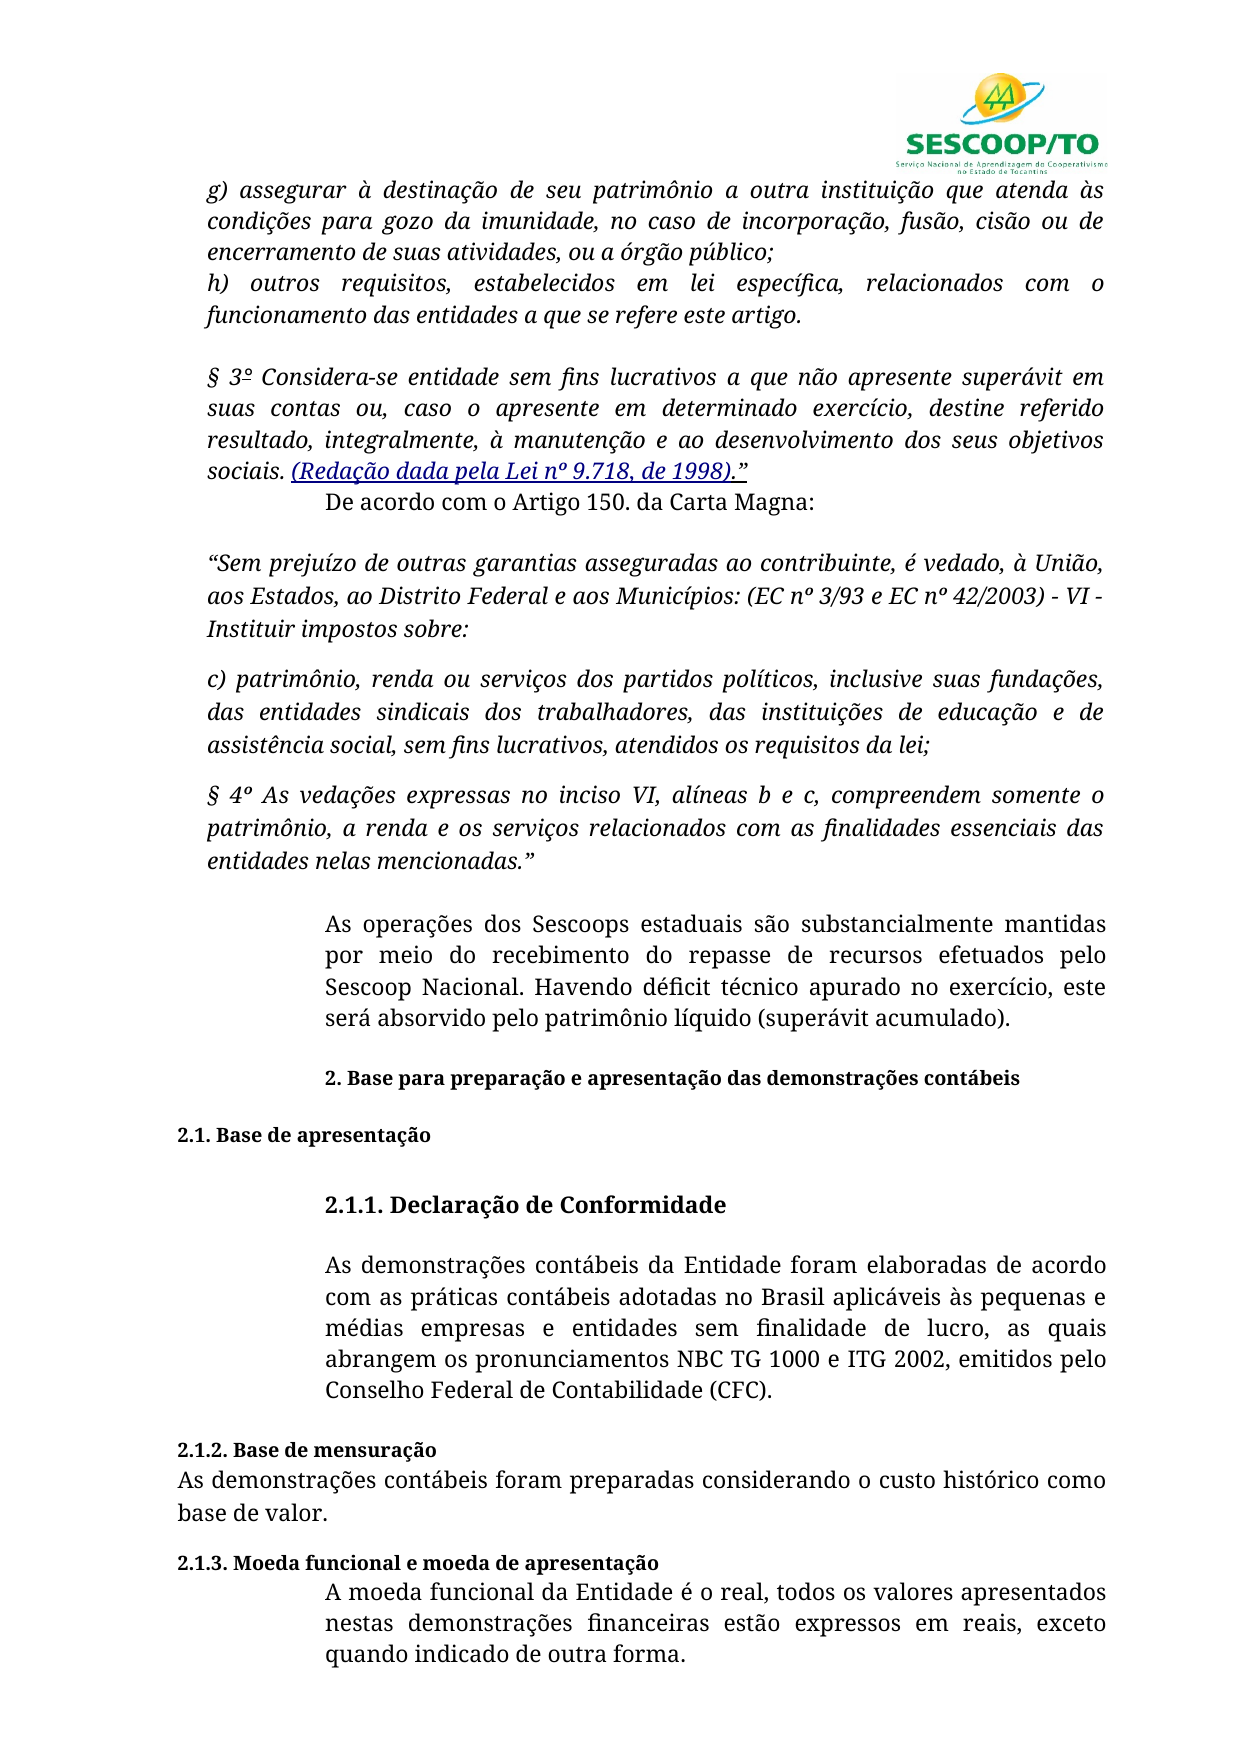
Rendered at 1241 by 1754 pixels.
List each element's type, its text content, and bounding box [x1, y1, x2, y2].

text § 3° Considera-se entidade sem fins lucrativos a que não apresente superávit em suas contas ou, caso o apresente em determinado exercício, destine referido resultado, integralmente, à manutenção e ao desenvolvimento dos seus objetivos sociais. (Redação dada pela Lei nº 9.718, de 1998).” [207, 361, 1107, 486]
text A moeda funcional da Entidade é o real, todos os valores apresentados nestas demonstrações financeiras estão expressos em reais, exceto quando indicado de outra forma. [325, 1576, 1107, 1669]
text § 4º As vedações expressas no inciso VI, alíneas b e c, compreendem somente o patrimônio, a renda e os serviços relacionados com as finalidades essenciais das entidades nelas mencionadas.” [207, 779, 1107, 876]
text g) assegurar à destinação de seu patrimônio a outra instituição que atenda às condições para gozo da imunidade, no caso de incorporação, fusão, cisão ou de encerramento de suas atividades, ou a órgão público; [207, 173, 1107, 267]
text As demonstrações contábeis foram preparadas considerando o custo histórico como base de valor. [177, 1464, 1107, 1528]
text As operações dos Sescoops estaduais são substancialmente mantidas por meio do recebimento do repasse de recursos efetuados pelo Sescoop Nacional. Havendo déficit técnico apurado no exercício, este será absorvido pelo patrimônio líquido (superávit acumulado). [325, 908, 1107, 1033]
title 2.1. Base de apresentação [177, 1121, 1107, 1148]
text 2.1.3. Moeda funcional e moeda de apresentação [177, 1547, 1107, 1576]
text h) outros requisitos, estabelecidos em lei específica, relacionados com o funcionamento das entidades a que se refere este artigo. [207, 267, 1107, 330]
text De acordo com o Artigo 150. da Carta Magna: [325, 486, 1107, 517]
text 2.1.2. Base de mensuração [177, 1434, 1107, 1464]
text c) patrimônio, renda ou serviços dos partidos políticos, inclusive suas fundações, das entidades sindicais dos trabalhadores, das instituições de educação e de assistência social, sem fins lucrativos, atendidos os requisitos da lei; [207, 663, 1107, 760]
text As demonstrações contábeis da Entidade foram elaboradas de acordo com as práticas contábeis adotadas no Brasil aplicáveis às pequenas e médias empresas e entidades sem finalidade de lucro, as quais abrangem os pronunciamentos NBC TG 1000 e ITG 2002, emitidos pelo Conselho Federal de Contabilidade (CFC). [325, 1249, 1107, 1405]
text 2.1.1. Declaração de Conformidade [325, 1189, 1107, 1220]
text “Sem prejuízo de outras garantias asseguradas ao contribuinte, é vedado, à União, aos Estados, ao Distrito Federal e aos Municípios: (EC nº 3/93 e EC nº 42/2003) - VI - Instituir impostos sobre: [207, 547, 1107, 644]
text 2. Base para preparação e apresentação das demonstrações contábeis [325, 1062, 1107, 1092]
